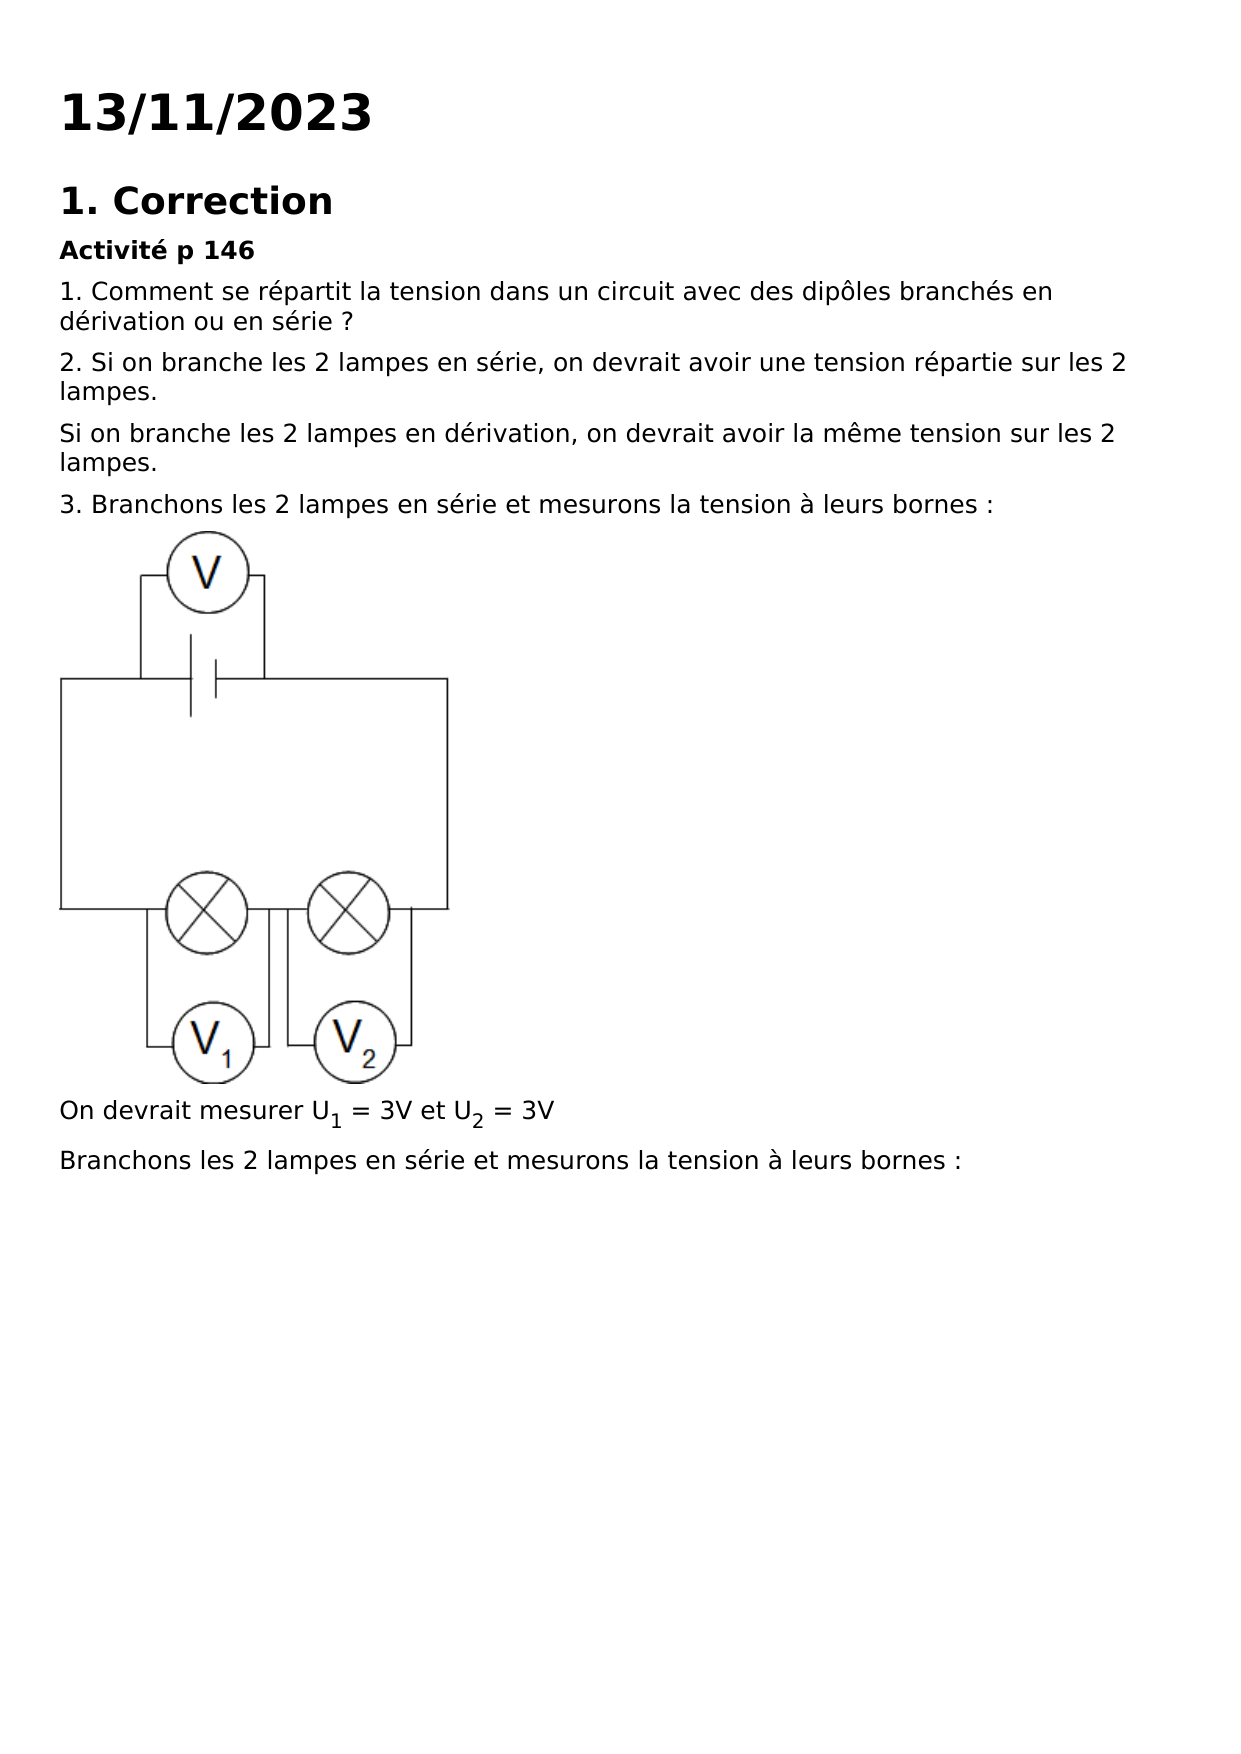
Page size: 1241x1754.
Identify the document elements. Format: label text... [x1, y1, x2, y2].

text 1. Comment se répartit la tension dans un circuit avec des dipôles branchés en dérivation ou en série ? [59, 278, 1181, 336]
picture [59, 531, 450, 1084]
text Branchons les 2 lampes en série et mesurons la tension à leurs bornes : [59, 1146, 1181, 1175]
subtitle 1. Correction [59, 180, 1181, 223]
subtitle 13/11/2023 [59, 84, 1181, 142]
text 2. Si on branche les 2 lampes en série, on devrait avoir une tension répartie sur les 2 lampes. [59, 348, 1181, 407]
text Activité p 146 [59, 236, 1181, 265]
text Si on branche les 2 lampes en dérivation, on devrait avoir la même tension sur les 2 lampes. [59, 419, 1181, 478]
text 3. Branchons les 2 lampes en série et mesurons la tension à leurs bornes : [59, 490, 1181, 519]
text On devrait mesurer U1 = 3V et U2 = 3V [59, 1096, 1181, 1133]
